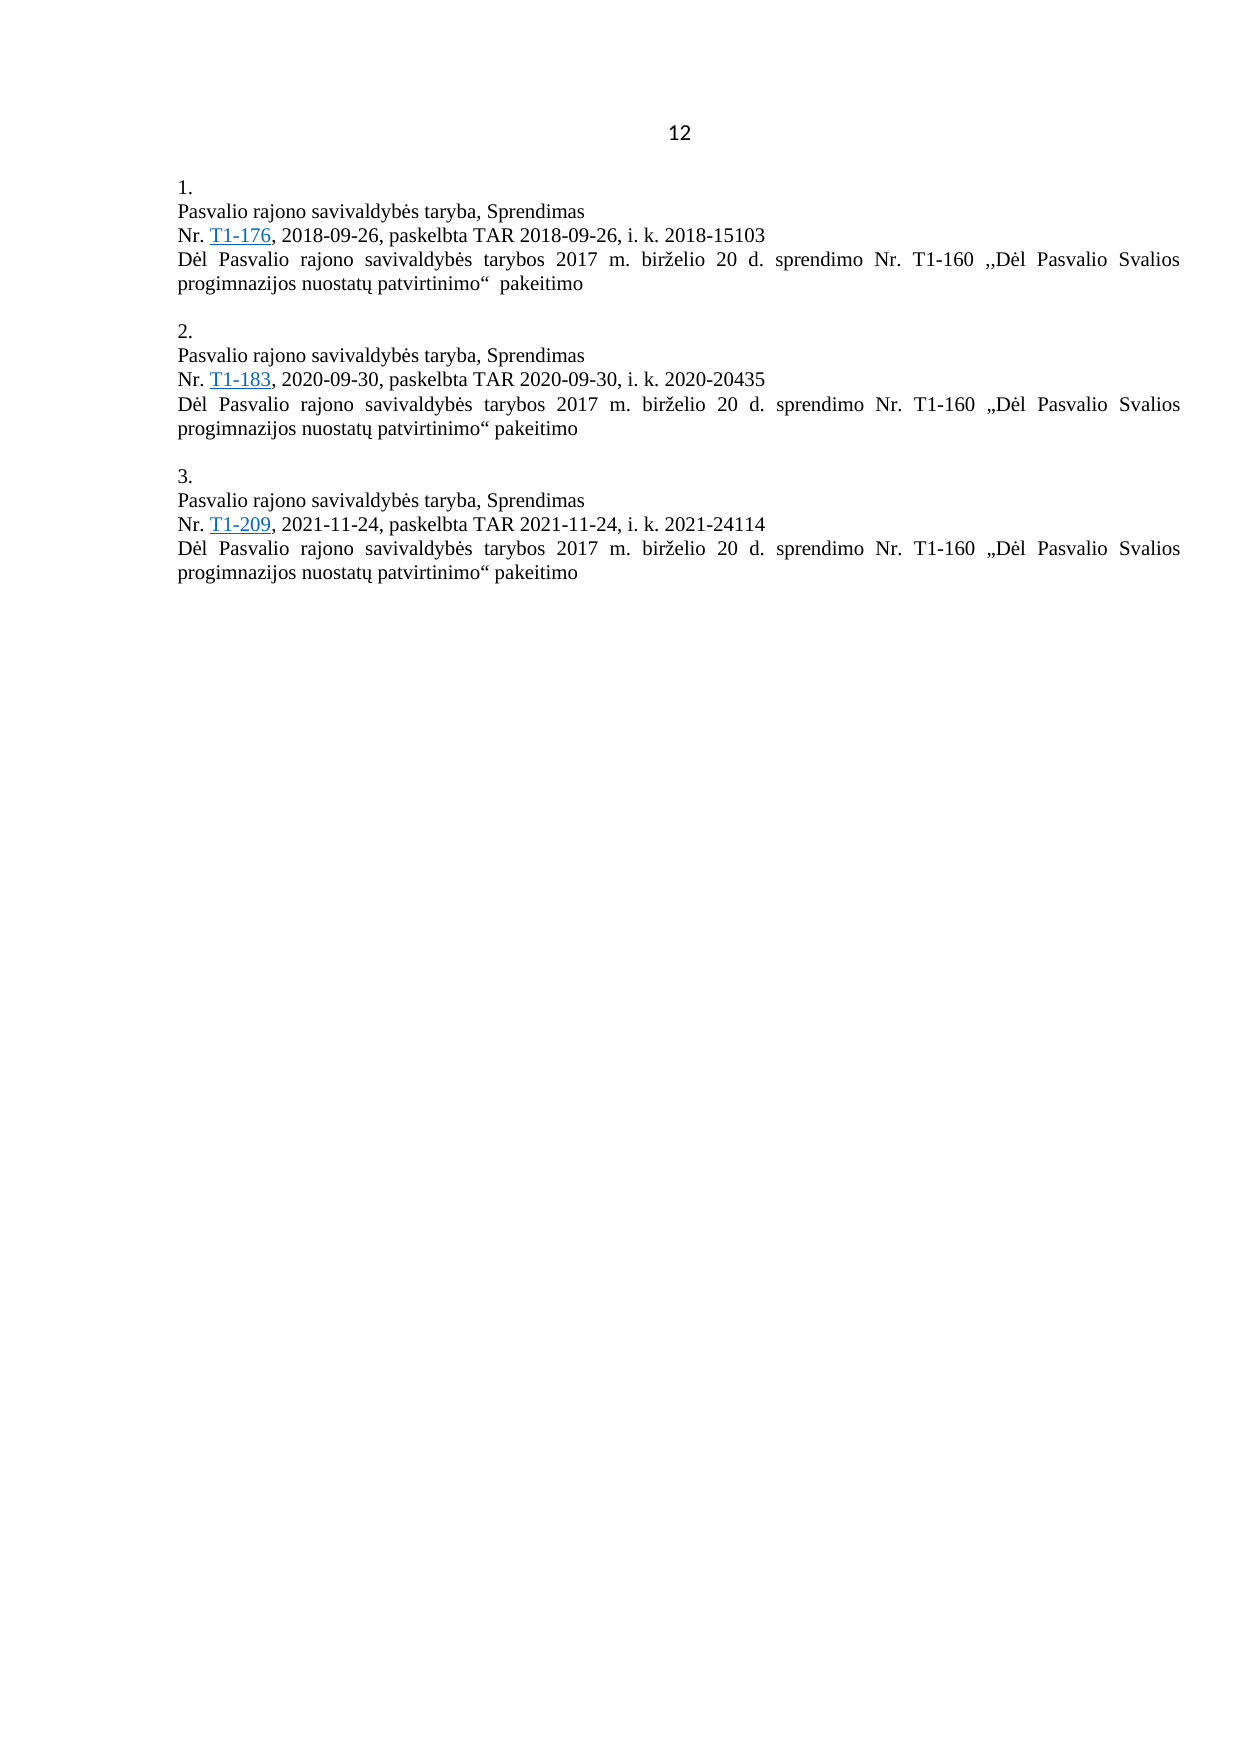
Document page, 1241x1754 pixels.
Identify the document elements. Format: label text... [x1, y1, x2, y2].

text Nr. T1-176, 2018-09-26, paskelbta TAR 2018-09-26, i. k. 2018-15103 [177, 223, 1181, 247]
text Dėl Pasvalio rajono savivaldybės tarybos 2017 m. birželio 20 d. sprendimo Nr. T1-160 „Dėl Pasvalio Svalios progimnazijos nuostatų patvirtinimo“ pakeitimo [177, 536, 1181, 584]
text Dėl Pasvalio rajono savivaldybės tarybos 2017 m. birželio 20 d. sprendimo Nr. T1-160 „Dėl Pasvalio Svalios progimnazijos nuostatų patvirtinimo“ pakeitimo [177, 391, 1181, 439]
text Nr. T1-209, 2021-11-24, paskelbta TAR 2021-11-24, i. k. 2021-24114 [177, 512, 1181, 536]
text Dėl Pasvalio rajono savivaldybės tarybos 2017 m. birželio 20 d. sprendimo Nr. T1-160 ,,Dėl Pasvalio Svalios progimnazijos nuostatų patvirtinimo“ pakeitimo [177, 247, 1181, 295]
text Nr. T1-183, 2020-09-30, paskelbta TAR 2020-09-30, i. k. 2020-20435 [177, 367, 1181, 391]
text Pasvalio rajono savivaldybės taryba, Sprendimas [177, 199, 1181, 223]
text 1. [177, 175, 1181, 199]
text 2. [177, 319, 1181, 343]
text Pasvalio rajono savivaldybės taryba, Sprendimas [177, 488, 1181, 512]
text Pasvalio rajono savivaldybės taryba, Sprendimas [177, 343, 1181, 367]
text 3. [177, 464, 1181, 488]
